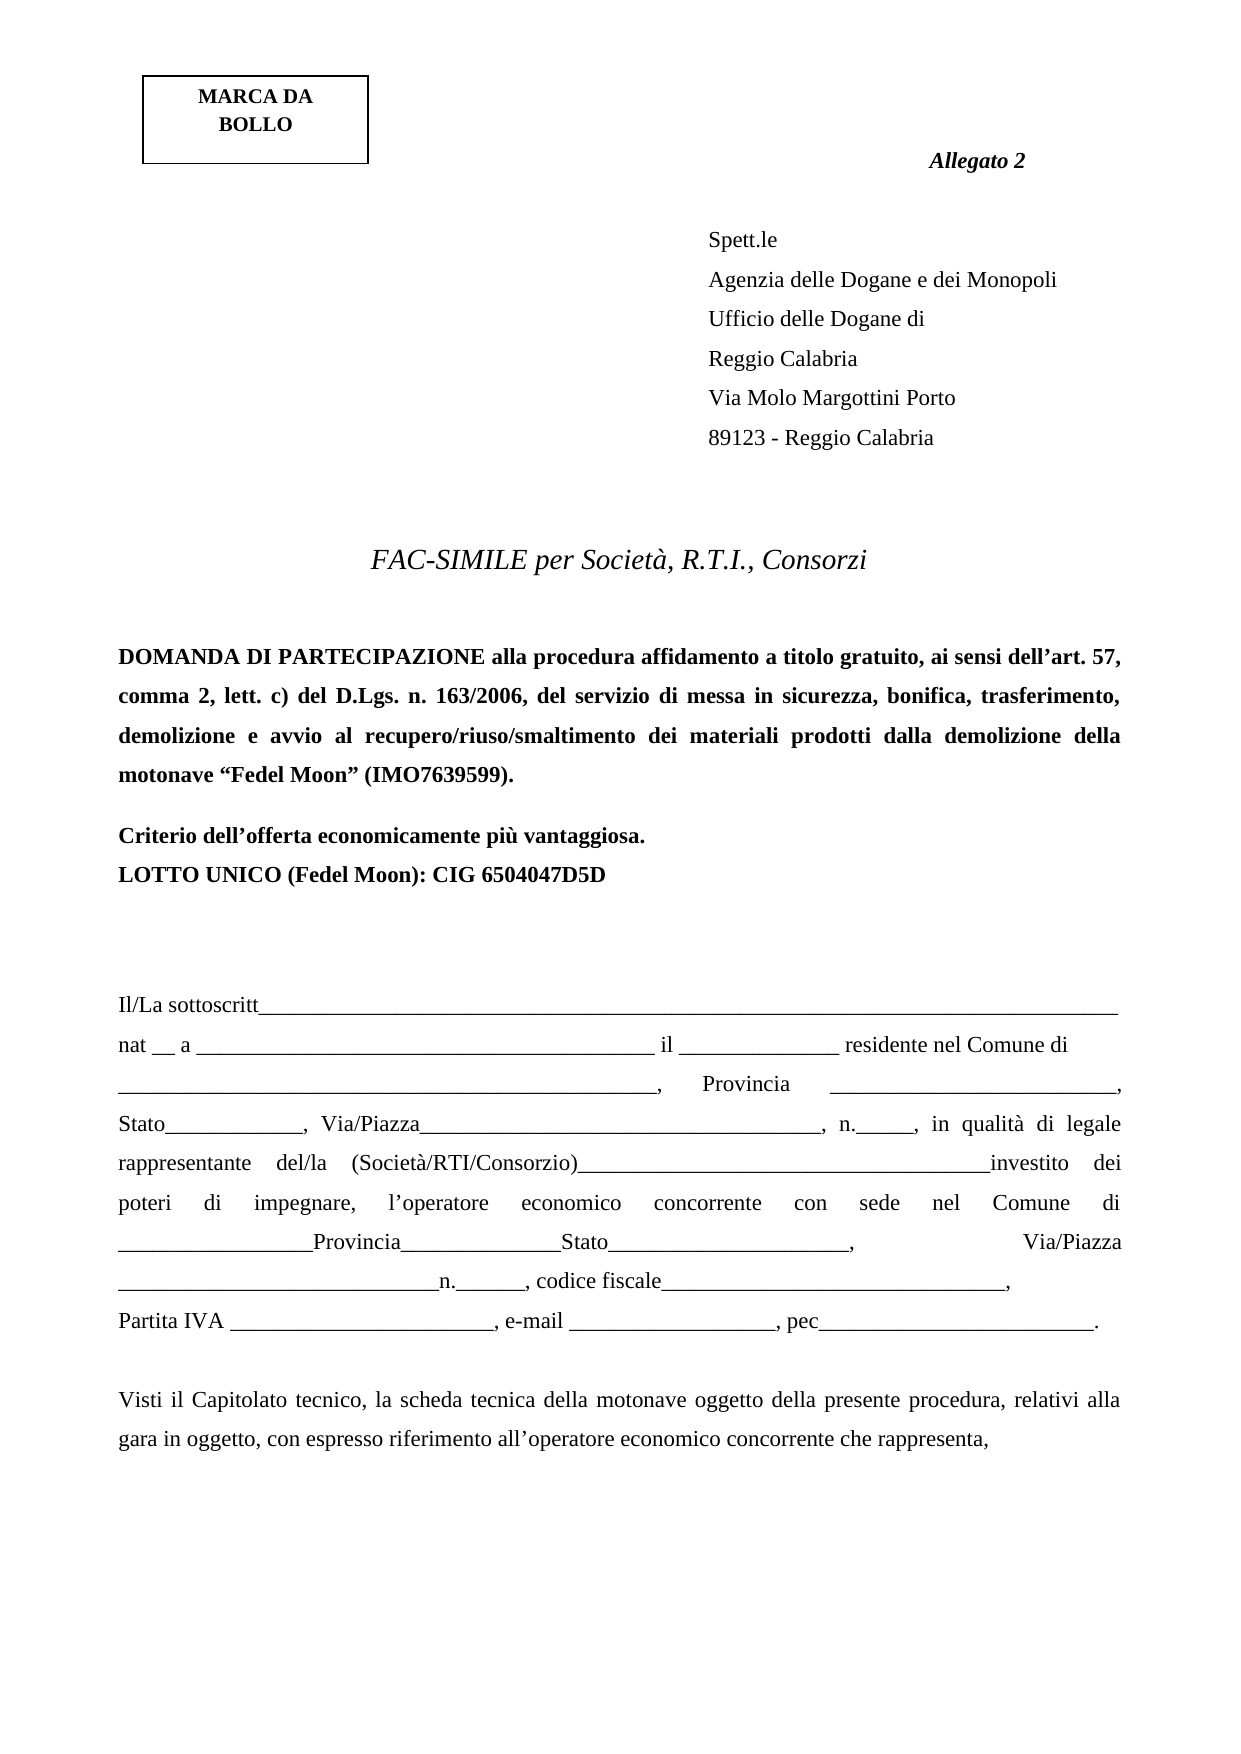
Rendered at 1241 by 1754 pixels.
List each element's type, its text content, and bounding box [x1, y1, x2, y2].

text MARCA DA BOLLO [159, 84, 352, 136]
text nat __ a ________________________________________ il ______________ residente nel Comune di [118, 1031, 1122, 1057]
text Visti il Capitolato tecnico, la scheda tecnica della motonave oggetto della presente procedura, relativi alla gara in oggetto, con espresso riferimento all’operatore economico concorrente che rappresenta, [118, 1386, 1122, 1452]
text Via Molo Margottini Porto [708, 384, 1122, 411]
text Spett.le [708, 227, 1122, 253]
text Allegato 2 [856, 148, 1122, 174]
text DOMANDA DI PARTECIPAZIONE alla procedura affidamento a titolo gratuito, ai sensi dell’art. 57, comma 2, lett. c) del D.Lgs. n. 163/2006, del servizio di messa in sicurezza, bonifica, trasferimento, demolizione e avvio al recupero/riuso/smaltimento dei materiali prodotti dalla demolizione della motonave “Fedel Moon” (IMO7639599). [118, 643, 1122, 788]
text _______________________________________________, Provincia _________________________, Stato____________, Via/Piazza___________________________________, n._____, in qualità di legale rappresentante del/la (Società/RTI/Consorzio)____________________________________investito dei poteri di impegnare, l’operatore economico concorrente con sede nel Comune di _________________Provincia______________Stato_____________________, Via/Piazza ____________________________n.______, codice fiscale______________________________, [118, 1070, 1122, 1294]
text Ufficio delle Dogane di [708, 306, 1122, 332]
text Il/La sottoscritt___________________________________________________________________________ [118, 991, 1122, 1018]
text Criterio dell’offerta economicamente più vantaggiosa. [118, 822, 1122, 848]
text 89123 - Reggio Calabria [708, 424, 1122, 450]
text [144, 77, 367, 163]
text Partita IVA _______________________, e-mail __________________, pec________________________. [118, 1307, 1122, 1333]
text Reggio Calabria [708, 345, 1122, 371]
text FAC-SIMILE per Società, R.T.I., Consorzi [118, 542, 1122, 576]
text Agenzia delle Dogane e dei Monopoli [634, 266, 1122, 292]
text LOTTO UNICO (Fedel Moon): CIG 6504047D5D [118, 861, 1122, 888]
